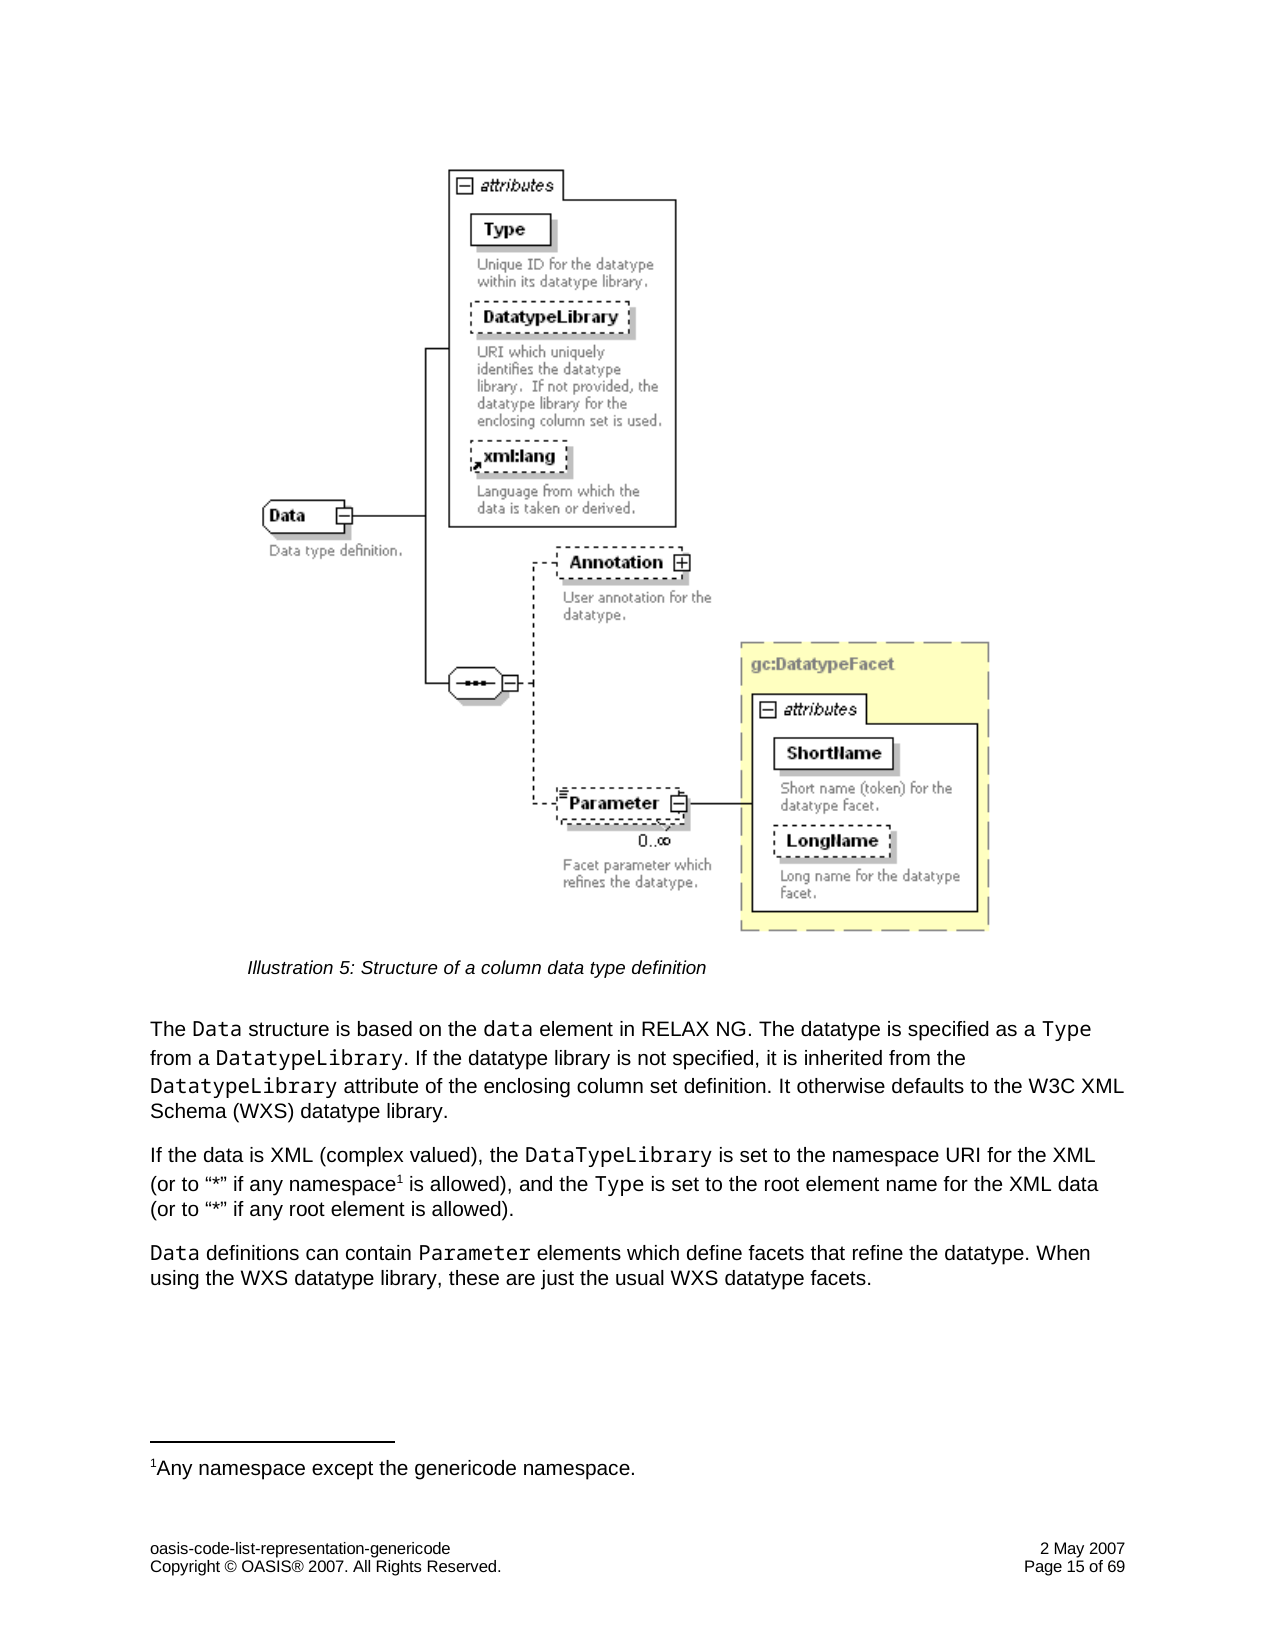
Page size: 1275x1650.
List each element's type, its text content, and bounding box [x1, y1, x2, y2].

text Data definitions can contain Parameter elements which define facets that refine the datatype. When using the WXS datatype library, these are just the usual WXS datatype facets. [150, 1237, 1125, 1289]
text The Data structure is based on the data element in RELAX NG. The datatype is specified as a Type from a DatatypeLibrary. If the datatype library is not specified, it is inherited from the DatatypeLibrary attribute of the enclosing column set definition. It otherwise defaults to the W3C XML Schema (WXS) datatype library. [150, 150, 1125, 1123]
text [247, 150, 1016, 162]
picture [247, 162, 1016, 958]
text If the data is XML (complex valued), the DataTypeLibrary is set to the namespace URI for the XML (or to “*” if any namespace is allowed), and the Type is set to the root element name for the XML data (or to “*” if any root element is allowed). [150, 1140, 1125, 1221]
text Any namespace except the genericode namespace. [150, 1456, 1125, 1479]
text Illustration 5: Structure of a column data type definition [247, 958, 1016, 979]
